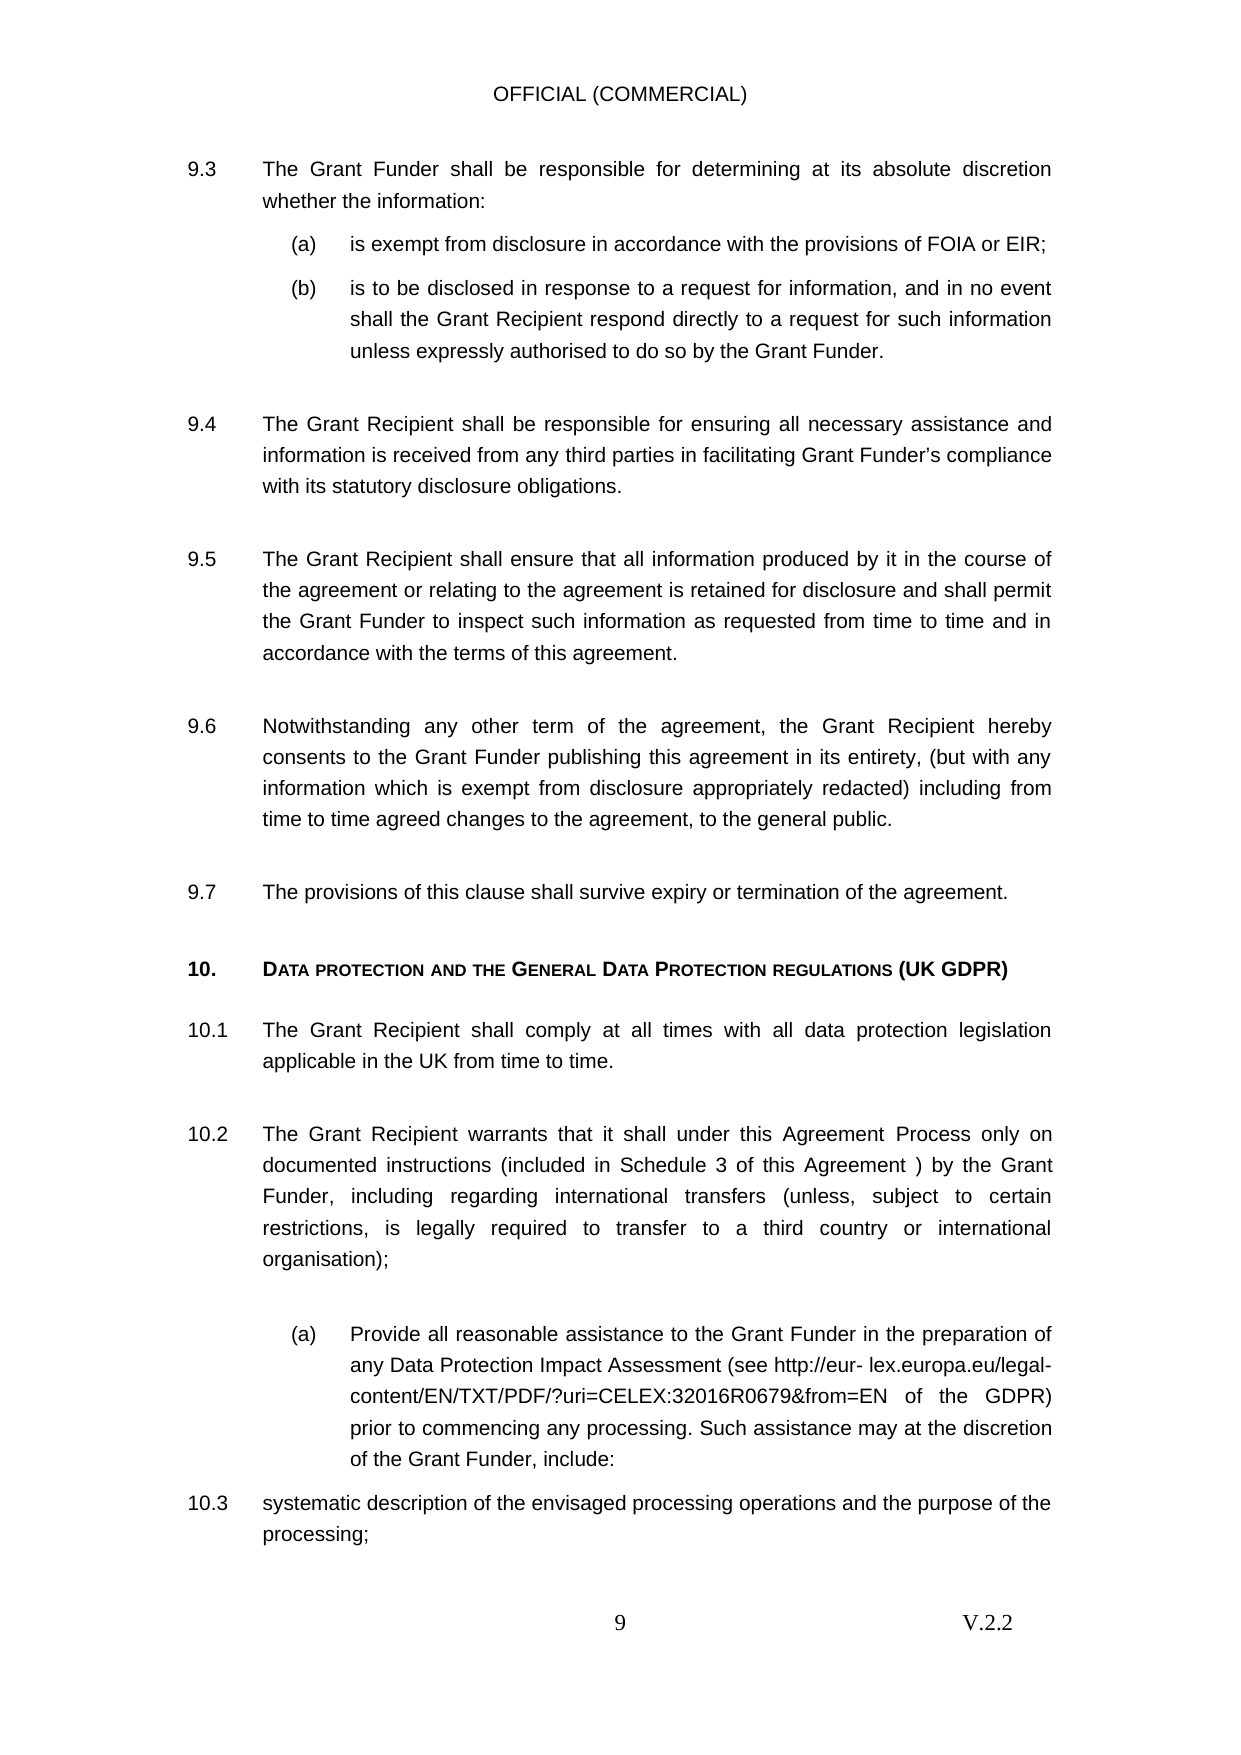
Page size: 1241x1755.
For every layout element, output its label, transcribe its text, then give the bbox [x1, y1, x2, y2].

subtitle Provide all reasonable assistance to the Grant Funder in the preparation of any Data Protection Impact Assessment (see http://eur- lex.europa.eu/legal-content/EN/TXT/PDF/?uri=CELEX:32016R0679&from=EN of the GDPR) prior to commencing any processing. Such assistance may at the discretion of the Grant Funder, include: [291, 1314, 1053, 1471]
subtitle is to be disclosed in response to a request for information, and in no event shall the Grant Recipient respond directly to a request for such information unless expressly authorised to do so by the Grant Funder. [291, 269, 1053, 362]
subtitle Notwithstanding any other term of the agreement, the Grant Recipient hereby consents to the Grant Funder publishing this agreement in its entirety, (but with any information which is exempt from disclosure appropriately redacted) including from time to time agreed changes to the agreement, to the general public. [187, 706, 1053, 831]
subtitle The Grant Recipient shall ensure that all information produced by it in the course of the agreement or relating to the agreement is retained for disclosure and shall permit the Grant Funder to inspect such information as requested from time to time and in accordance with the terms of this agreement. [187, 539, 1053, 664]
subtitle The provisions of this clause shall survive expiry or termination of the agreement. [187, 873, 1053, 904]
subtitle The Grant Recipient warrants that it shall under this Agreement Process only on documented instructions (included in Schedule 3 of this Agreement ) by the Grant Funder, including regarding international transfers (unless, subject to certain restrictions, is legally required to transfer to a third country or international organisation); [187, 1114, 1053, 1271]
subtitle is exempt from disclosure in accordance with the provisions of FOIA or EIR; [291, 225, 1053, 256]
subtitle The Grant Funder shall be responsible for determining at its absolute discretion whether the information: [187, 150, 1053, 212]
subtitle systematic description of the envisaged processing operations and the purpose of the processing; [187, 1483, 1053, 1546]
subtitle Data protection and the General Data Protection regulations (UK GDPR) [187, 950, 1053, 981]
subtitle The Grant Recipient shall comply at all times with all data protection legislation applicable in the UK from time to time. [187, 1010, 1053, 1073]
subtitle The Grant Recipient shall be responsible for ensuring all necessary assistance and information is received from any third parties in facilitating Grant Funder’s compliance with its statutory disclosure obligations. [187, 404, 1053, 498]
